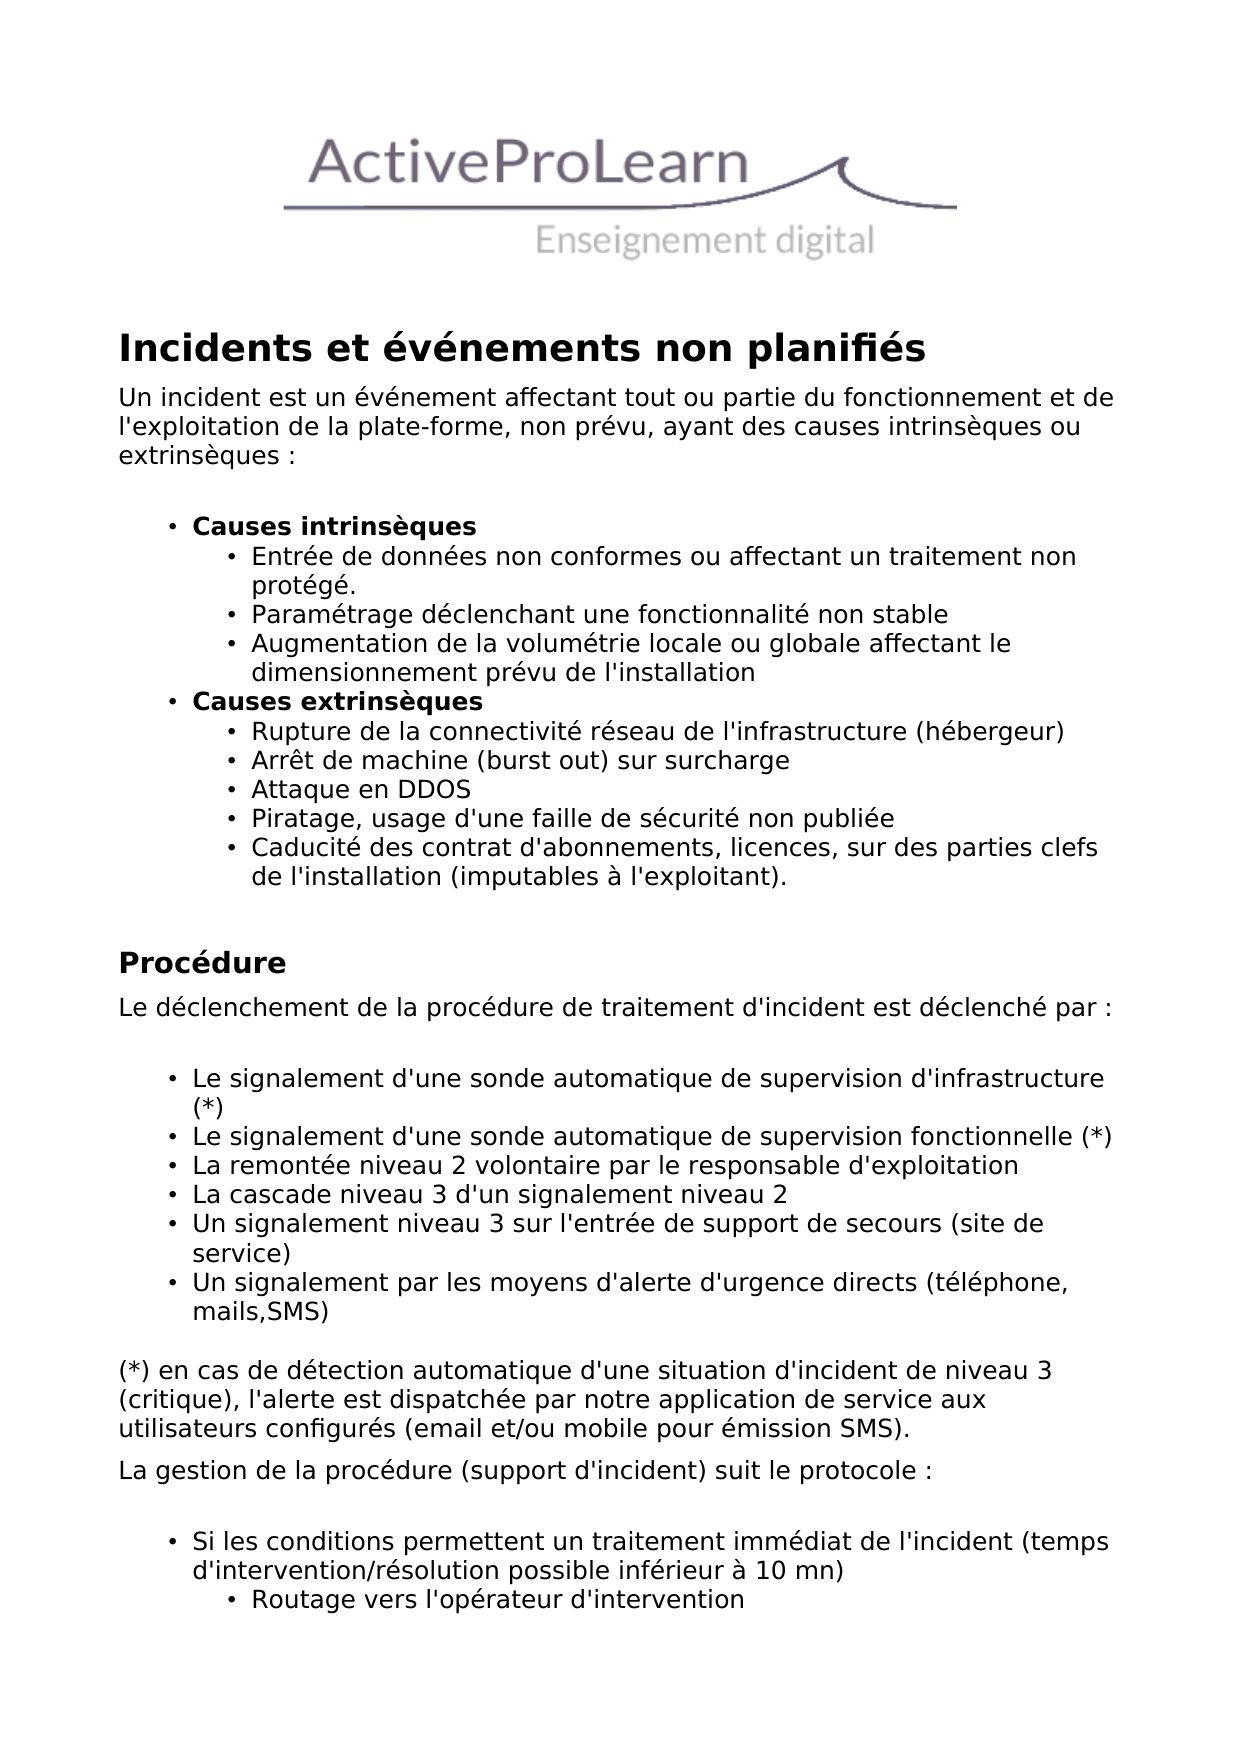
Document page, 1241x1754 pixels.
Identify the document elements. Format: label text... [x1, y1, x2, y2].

list Routage vers l'opérateur d'intervention [236, 1585, 1122, 1614]
list Rupture de la connectivité réseau de l'infrastructure (hébergeur) [236, 717, 1122, 746]
list Caducité des contrat d'abonnements, licences, sur des parties clefs de l'installation (imputables à l'exploitant). [236, 833, 1122, 892]
text Un incident est un événement affectant tout ou partie du fonctionnement et de l'exploitation de la plate-forme, non prévu, ayant des causes intrinsèques ou extrinsèques : [118, 383, 1122, 471]
subtitle Procédure [118, 946, 1122, 980]
list Arrêt de machine (burst out) sur surcharge [236, 746, 1122, 775]
list Le signalement d'une sonde automatique de supervision d'infrastructure (*) [177, 1064, 1122, 1122]
list La cascade niveau 3 d'un signalement niveau 2 [177, 1181, 1122, 1210]
list Si les conditions permettent un traitement immédiat de l'incident (temps d'intervention/résolution possible inférieur à 10 mn) [177, 1527, 1122, 1585]
list Causes extrinsèques [177, 688, 1122, 717]
list Paramétrage déclenchant une fonctionnalité non stable [236, 600, 1122, 629]
subtitle Incidents et événements non planifiés [118, 327, 1122, 371]
list Un signalement niveau 3 sur l'entrée de support de secours (site de service) [177, 1210, 1122, 1268]
list Piratage, usage d'une faille de sécurité non publiée [236, 804, 1122, 833]
list Le signalement d'une sonde automatique de supervision fonctionnelle (*) [177, 1122, 1122, 1151]
list Augmentation de la volumétrie locale ou globale affectant le dimensionnement prévu de l'installation [236, 629, 1122, 688]
list Attaque en DDOS [236, 775, 1122, 804]
text La gestion de la procédure (support d'incident) suit le protocole : [118, 1456, 1122, 1485]
text Le déclenchement de la procédure de traitement d'incident est déclenché par : [118, 993, 1122, 1022]
list Entrée de données non conformes ou affectant un traitement non protégé. [236, 542, 1122, 600]
list La remontée niveau 2 volontaire par le responsable d'exploitation [177, 1151, 1122, 1181]
picture [283, 118, 957, 261]
text (*) en cas de détection automatique d'une situation d'incident de niveau 3 (critique), l'alerte est dispatchée par notre application de service aux utilisateurs configurés (email et/ou mobile pour émission SMS). [118, 1356, 1122, 1443]
list Causes intrinsèques [177, 513, 1122, 542]
list Un signalement par les moyens d'alerte d'urgence directs (téléphone, mails,SMS) [177, 1268, 1122, 1326]
